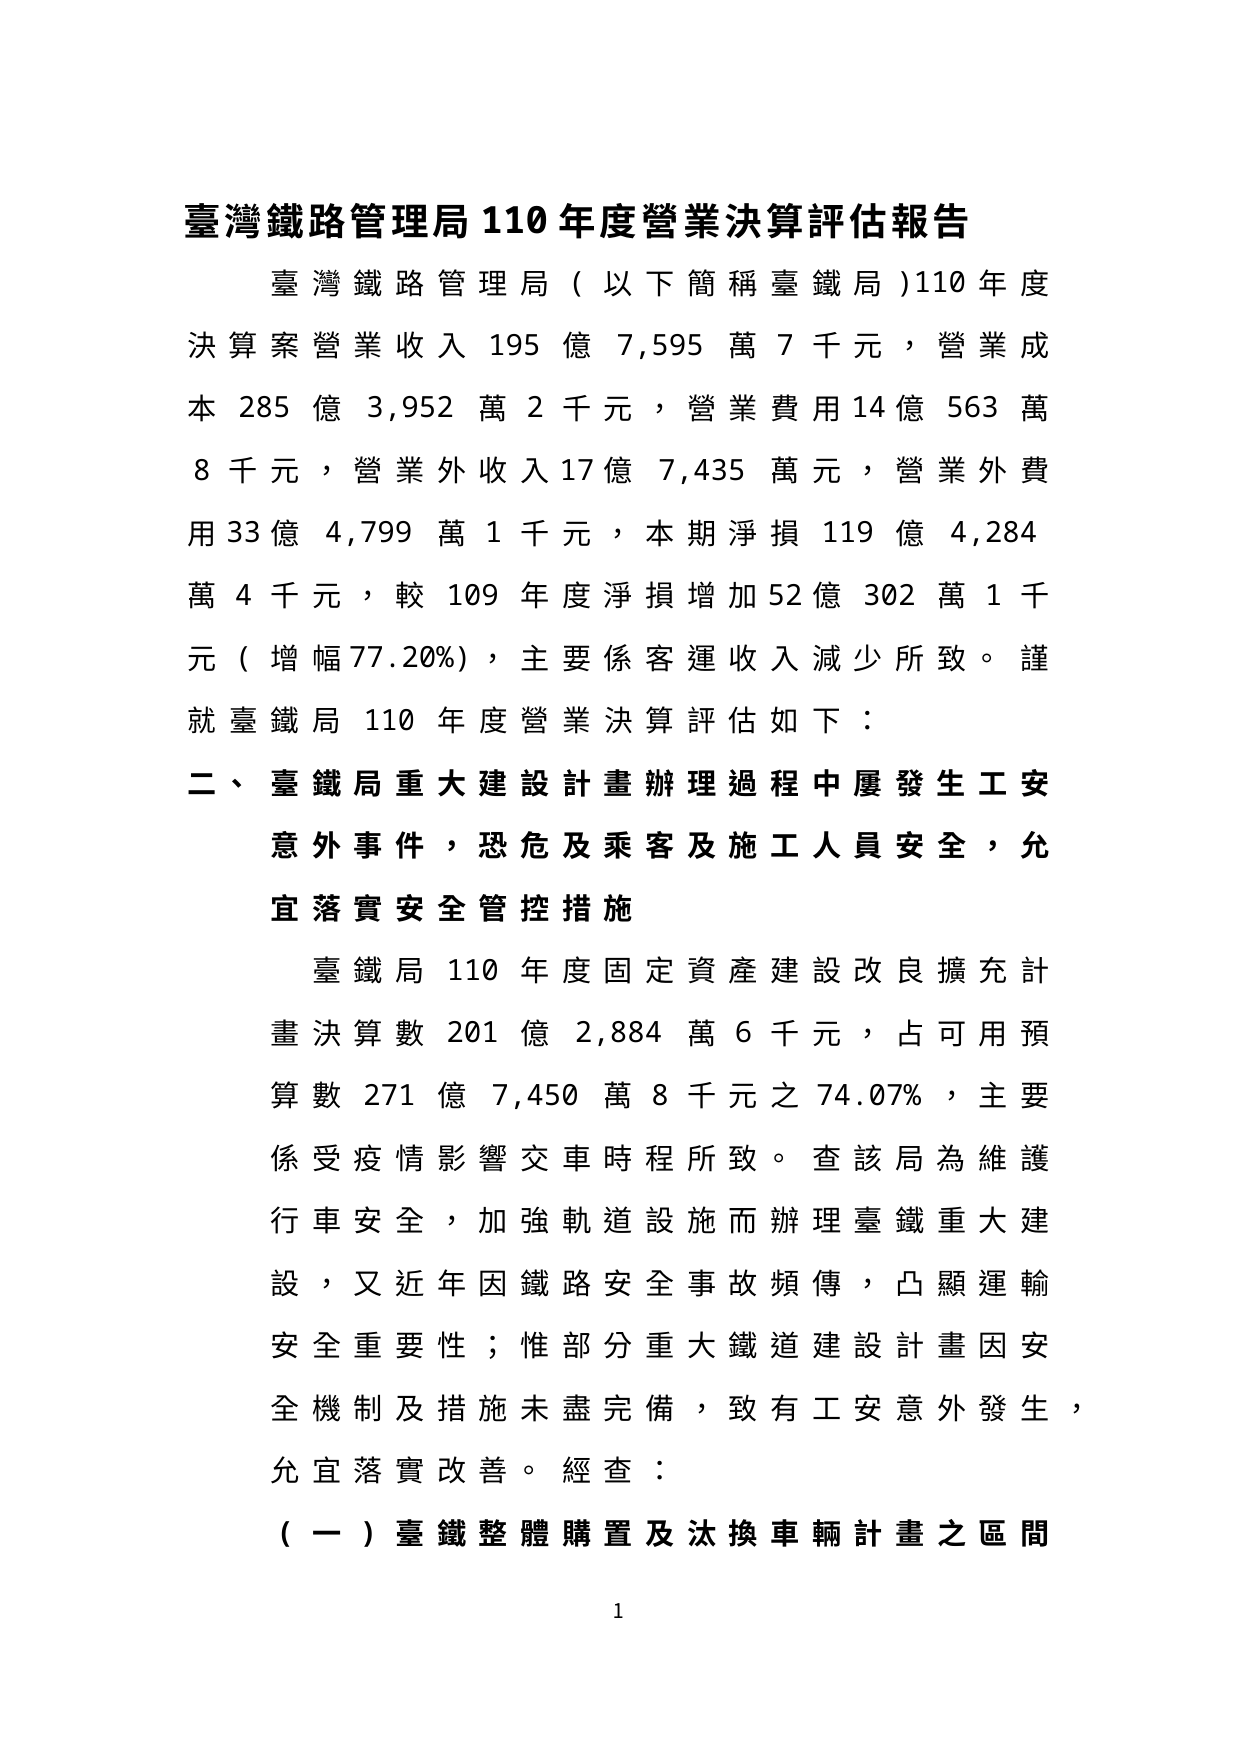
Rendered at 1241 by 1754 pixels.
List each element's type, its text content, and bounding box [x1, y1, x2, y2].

text 臺灣鐵路管理局110年度營業決算評估報告 [181, 177, 1056, 240]
text 二、臺鐵局重大建設計畫辦理過程中屢發生工安意外事件，恐危及乘客及施工人員安全，允宜落實安全管控措施 [181, 740, 1056, 927]
text (一)臺鐵整體購置及汰換車輛計畫之區間 [240, 1490, 1056, 1552]
text 臺鐵局110年度固定資產建設改良擴充計畫決算數201億2,884萬6千元，占可用預算數271億7,450萬8千元之74.07%，主要係受疫情影響交車時程所致。查該局為維護行車安全，加強軌道設施而辦理臺鐵重大建設，又近年因鐵路安全事故頻傳，凸顯運輸安全重要性；惟部分重大鐵道建設計畫因安全機制及措施未盡完備，致有工安意外發生，允宜落實改善。經查： [240, 927, 1056, 1490]
text 臺灣鐵路管理局(以下簡稱臺鐵局)110年度決算案營業收入195億7,595萬7千元，營業成本285億3,952萬2千元，營業費用14億563萬8千元，營業外收入17億7,435萬元，營業外費用33億4,799萬1千元，本期淨損119億4,284萬4千元，較109年度淨損增加52億302萬1千元(增幅77.20%)，主要係客運收入減少所致。謹就臺鐵局110年度營業決算評估如下： [181, 240, 1056, 740]
